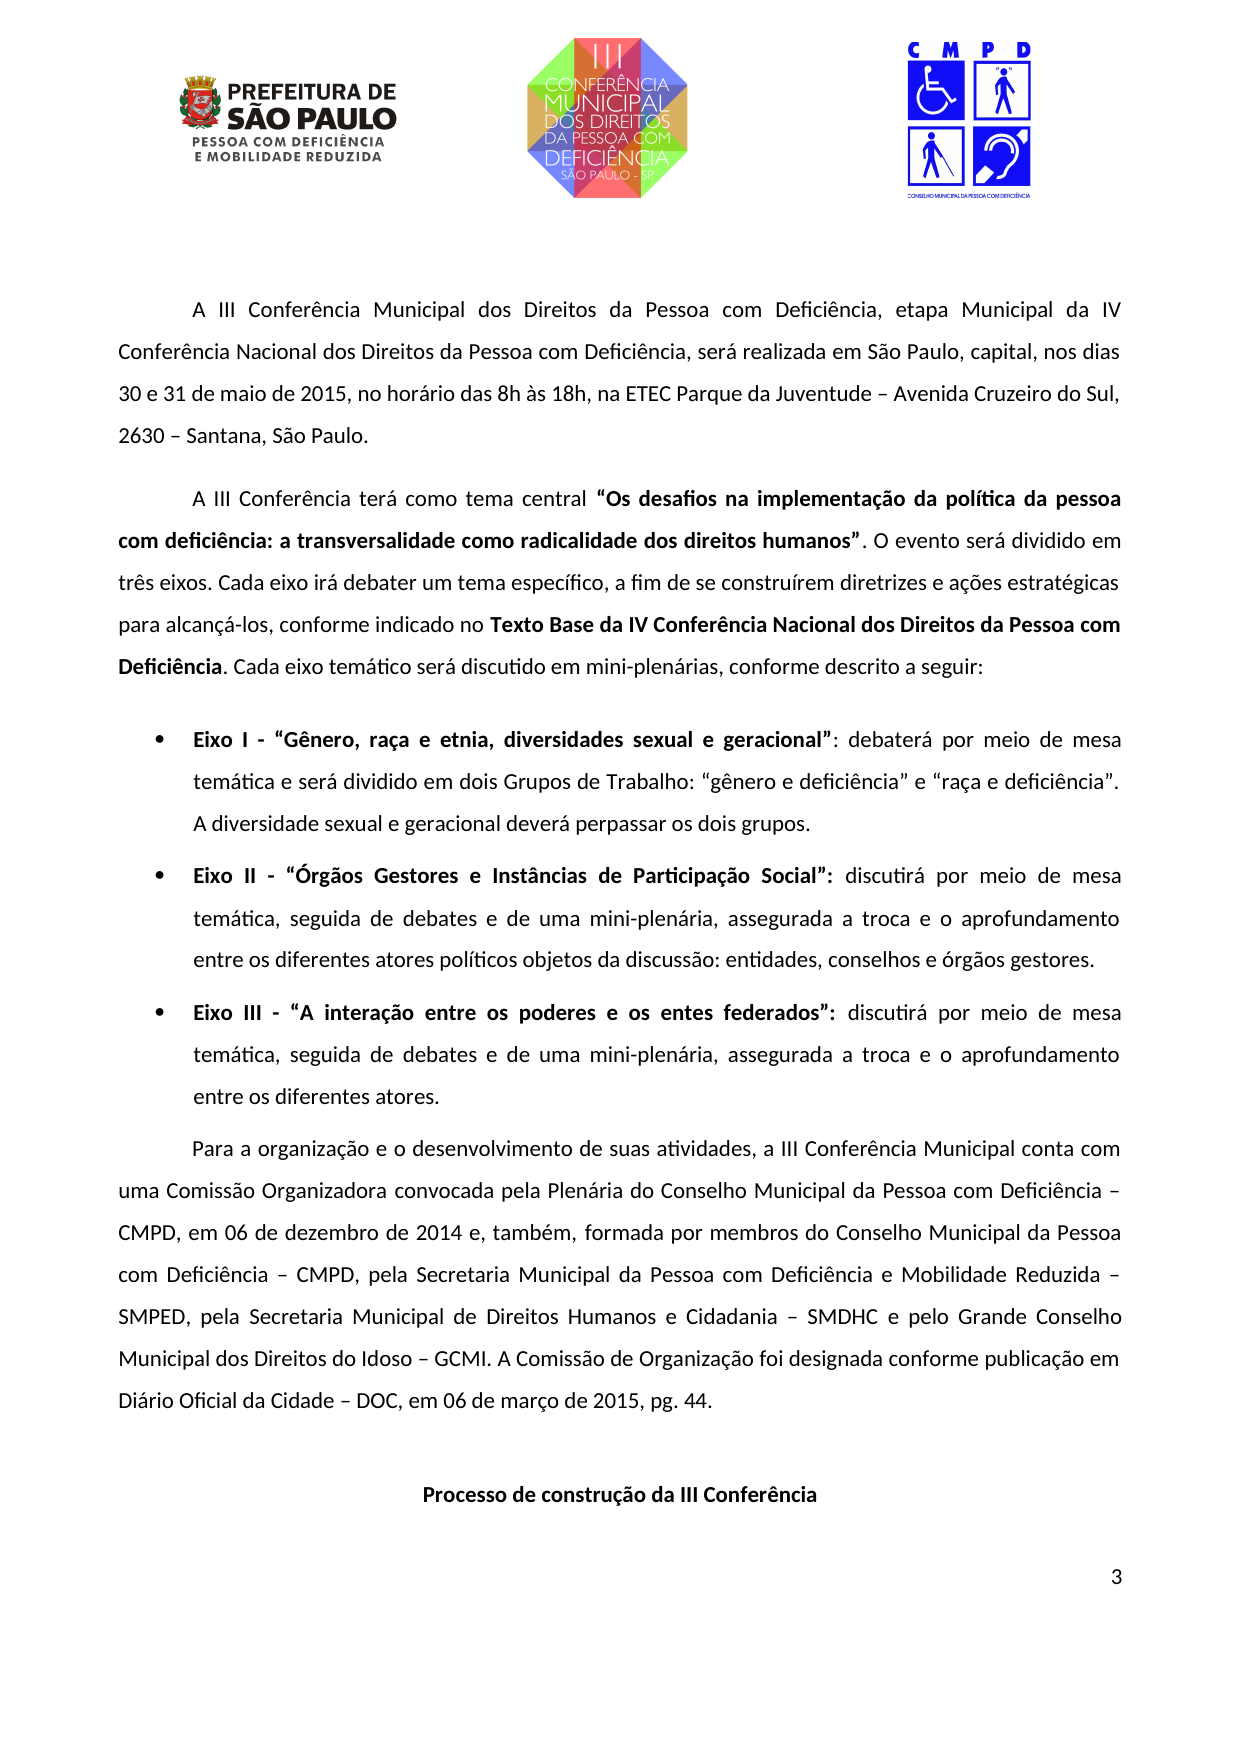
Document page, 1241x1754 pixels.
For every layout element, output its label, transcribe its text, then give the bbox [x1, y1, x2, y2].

text Processo de construção da III Conferência [118, 1481, 1122, 1509]
text Para a organização e o desenvolvimento de suas atividades, a III Conferência Municipal conta com uma Comissão Organizadora convocada pela Plenária do Conselho Municipal da Pessoa com Deficiência – CMPD, em 06 de dezembro de 2014 e, também, formada por membros do Conselho Municipal da Pessoa com Deficiência – CMPD, pela Secretaria Municipal da Pessoa com Deficiência e Mobilidade Reduzida – SMPED, pela Secretaria Municipal de Direitos Humanos e Cidadania – SMDHC e pelo Grande Conselho Municipal dos Direitos do Idoso – GCMI. A Comissão de Organização foi designada conforme publicação em Diário Oficial da Cidade – DOC, em 06 de março de 2015, pg. 44. [118, 1134, 1122, 1414]
list Eixo I - “Gênero, raça e etnia, diversidades sexual e geracional”: debaterá por meio de mesa temática e será dividido em dois Grupos de Trabalho: “gênero e deficiência” e “raça e deficiência”. A diversidade sexual e geracional deverá perpassar os dois grupos. [156, 725, 1122, 837]
list Eixo III - “A interação entre os poderes e os entes federados”: discutirá por meio de mesa temática, seguida de debates e de uma mini-plenária, assegurada a troca e o aprofundamento entre os diferentes atores. [156, 998, 1122, 1110]
list Eixo II - “Órgãos Gestores e Instâncias de Participação Social”: discutirá por meio de mesa temática, seguida de debates e de uma mini-plenária, assegurada a troca e o aprofundamento entre os diferentes atores políticos objetos da discussão: entidades, conselhos e órgãos gestores. [156, 862, 1122, 974]
text A III Conferência terá como tema central “Os desafios na implementação da política da pessoa com deficiência: a transversalidade como radicalidade dos direitos humanos”. O evento será dividido em três eixos. Cada eixo irá debater um tema específico, a fim de se construírem diretrizes e ações estratégicas para alcançá-los, conforme indicado no Texto Base da IV Conferência Nacional dos Direitos da Pessoa com Deficiência. Cada eixo temático será discutido em mini-plenárias, conforme descrito a seguir: [118, 484, 1122, 680]
text A III Conferência Municipal dos Direitos da Pessoa com Deficiência, etapa Municipal da IV Conferência Nacional dos Direitos da Pessoa com Deficiência, será realizada em São Paulo, capital, nos dias 30 e 31 de maio de 2015, no horário das 8h às 18h, na ETEC Parque da Juventude – Avenida Cruzeiro do Sul, 2630 – Santana, São Paulo. [118, 295, 1122, 449]
